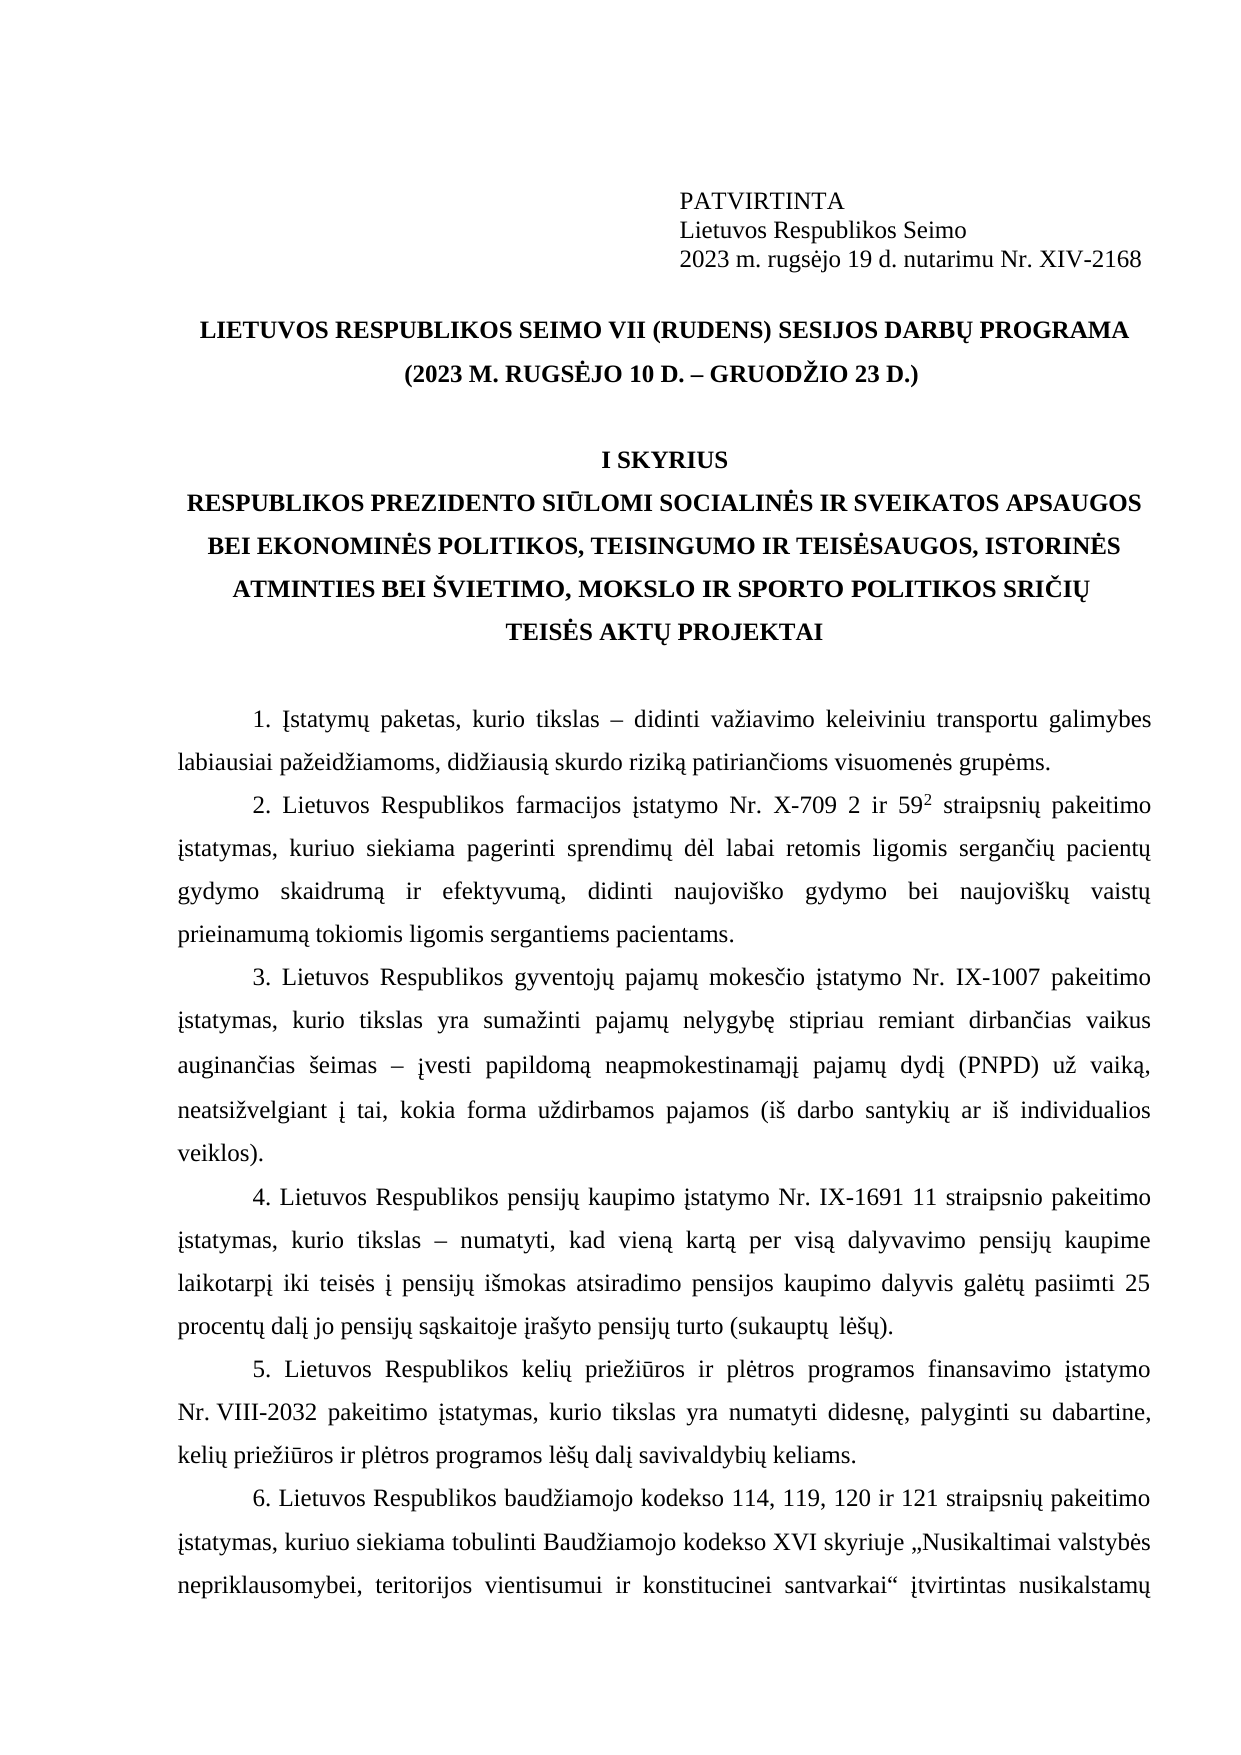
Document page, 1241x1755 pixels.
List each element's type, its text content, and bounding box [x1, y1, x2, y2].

text 4. Lietuvos Respublikos pensijų kaupimo įstatymo Nr. IX-1691 11 straipsnio pakeitimo įstatymas, kurio tikslas – numatyti, kad vieną kartą per visą dalyvavimo pensijų kaupime laikotarpį iki teisės į pensijų išmokas atsiradimo pensijos kaupimo dalyvis galėtų pasiimti 25 procentų dalį jo pensijų sąskaitoje įrašyto pensijų turto (sukauptų lėšų). [177, 1182, 1152, 1340]
text 6. Lietuvos Respublikos baudžiamojo kodekso 114, 119, 120 ir 121 straipsnių pakeitimo įstatymas, kuriuo siekiama tobulinti Baudžiamojo kodekso XVI skyriuje „Nusikaltimai valstybės nepriklausomybei, teritorijos vientisumui ir konstitucinei santvarkai“ įtvirtintas nusikalstamų [177, 1483, 1152, 1598]
text I SKYRIUS [177, 445, 1152, 474]
text 1. Įstatymų paketas, kurio tikslas – didinti važiavimo keleiviniu transportu galimybes labiausiai pažeidžiamoms, didžiausią skurdo riziką patiriančioms visuomenės grupėms. [177, 704, 1152, 776]
text 5. Lietuvos Respublikos kelių priežiūros ir plėtros programos finansavimo įstatymo Nr. VIII-2032 pakeitimo įstatymas, kurio tikslas yra numatyti didesnę, palyginti su dabartine, kelių priežiūros ir plėtros programos lėšų dalį savivaldybių keliams. [177, 1354, 1152, 1469]
text LIETUVOS RESPUBLIKOS SEIMO VII (RUDENS) SESIJOS DARBŲ PROGRAMA (2023 M. RUGSĖJO 10 D. – GRUODŽIO 23 D.) [177, 316, 1152, 387]
text 3. Lietuvos Respublikos gyventojų pajamų mokesčio įstatymo Nr. IX-1007 pakeitimo įstatymas, kurio tikslas yra sumažinti pajamų nelygybę stipriau remiant dirbančias vaikus auginančias šeimas – įvesti papildomą neapmokestinamąjį pajamų dydį (PNPD) už vaiką, neatsižvelgiant į tai, kokia forma uždirbamos pajamos (iš darbo santykių ar iš individualios veiklos). [177, 962, 1152, 1167]
text PATVIRTINTA [177, 186, 1152, 215]
text 2. Lietuvos Respublikos farmacijos įstatymo Nr. X-709 2 ir 592 straipsnių pakeitimo įstatymas, kuriuo siekiama pagerinti sprendimų dėl labai retomis ligomis sergančių pacientų gydymo skaidrumą ir efektyvumą, didinti naujoviško gydymo bei naujoviškų vaistų prieinamumą tokiomis ligomis sergantiems pacientams. [177, 790, 1152, 948]
text RESPUBLIKOS PREZIDENTO SIŪLOMI SOCIALINĖS IR SVEIKATOS APSAUGOS BEI EKONOMINĖS POLITIKOS, TEISINGUMO IR TEISĖSAUGOS, ISTORINĖS ATMINTIES BEI ŠVIETIMO, MOKSLO IR SPORTO POLITIKOS SRIČIŲ TEISĖS AKTŲ PROJEKTAI [177, 488, 1152, 646]
text Lietuvos Respublikos Seimo [177, 215, 1152, 244]
text 2023 m. rugsėjo 19 d. nutarimu Nr. XIV-2168 [177, 244, 1152, 272]
